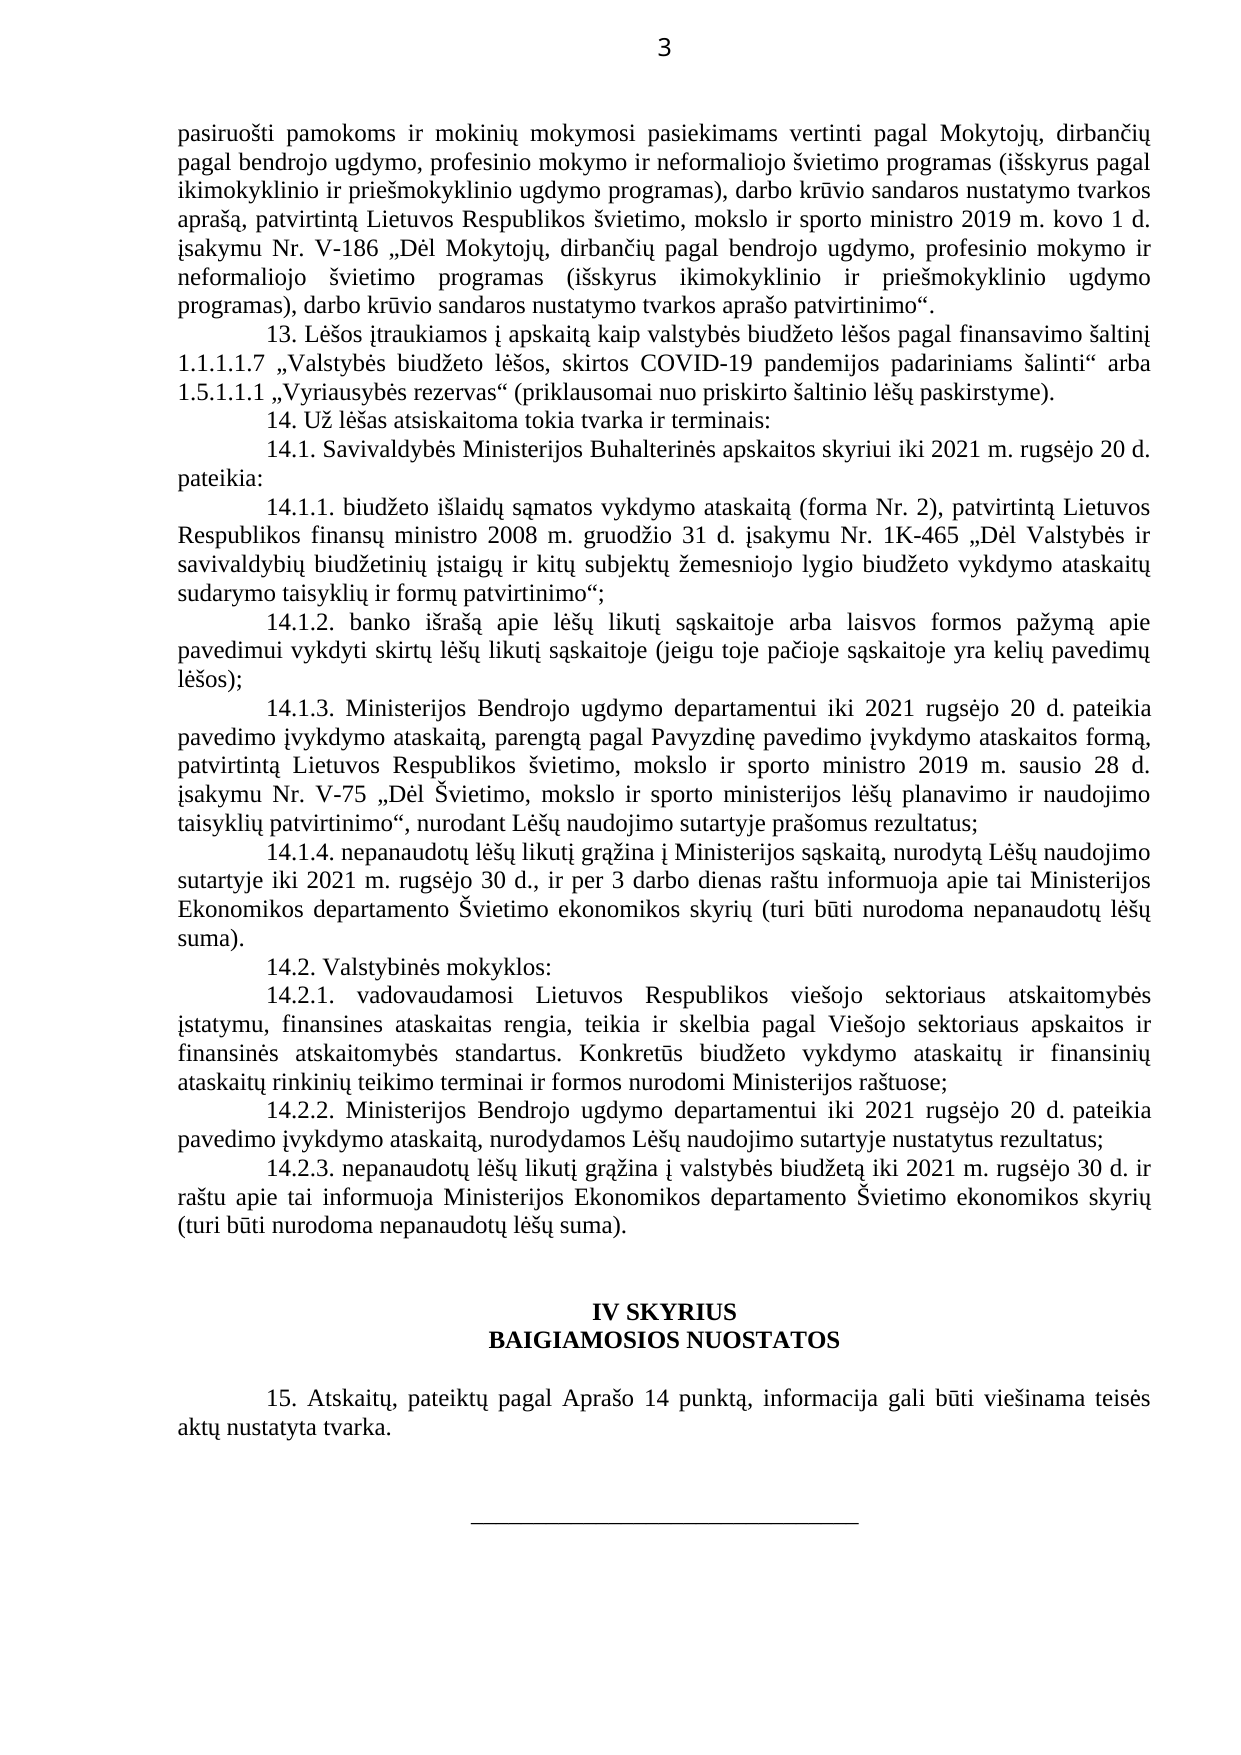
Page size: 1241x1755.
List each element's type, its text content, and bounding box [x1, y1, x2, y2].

text 14.2.1. vadovaudamosi Lietuvos Respublikos viešojo sektoriaus atskaitomybės įstatymu, finansines ataskaitas rengia, teikia ir skelbia pagal Viešojo sektoriaus apskaitos ir finansinės atskaitomybės standartus. Konkretūs biudžeto vykdymo ataskaitų ir finansinių ataskaitų rinkinių teikimo terminai ir formos nurodomi Ministerijos raštuose; [177, 981, 1152, 1096]
text 14.1.4. nepanaudotų lėšų likutį grąžina į Ministerijos sąskaitą, nurodytą Lėšų naudojimo sutartyje iki 2021 m. rugsėjo 30 d., ir per 3 darbo dienas raštu informuoja apie tai Ministerijos Ekonomikos departamento Švietimo ekonomikos skyrių (turi būti nurodoma nepanaudotų lėšų suma). [177, 837, 1152, 952]
text 14.1.1. biudžeto išlaidų sąmatos vykdymo ataskaitą (forma Nr. 2), patvirtintą Lietuvos Respublikos finansų ministro 2008 m. gruodžio 31 d. įsakymu Nr. 1K-465 „Dėl Valstybės ir savivaldybių biudžetinių įstaigų ir kitų subjektų žemesniojo lygio biudžeto vykdymo ataskaitų sudarymo taisyklių ir formų patvirtinimo“; [177, 492, 1152, 607]
text 14.2.2. Ministerijos Bendrojo ugdymo departamentui iki 2021 rugsėjo 20 d. pateikia pavedimo įvykdymo ataskaitą, nurodydamos Lėšų naudojimo sutartyje nustatytus rezultatus; [177, 1096, 1152, 1153]
text _______________________________ [177, 1498, 1152, 1527]
text IV SKYRIUS [177, 1297, 1152, 1326]
text 14.1. Savivaldybės Ministerijos Buhalterinės apskaitos skyriui iki 2021 m. rugsėjo 20 d. pateikia: [177, 434, 1152, 492]
text 15. Atskaitų, pateiktų pagal Aprašo 14 punktą, informacija gali būti viešinama teisės aktų nustatyta tvarka. [177, 1383, 1152, 1441]
text 14.2. Valstybinės mokyklos: [177, 952, 1152, 981]
text BAIGIAMOSIOS NUOSTATOS [177, 1326, 1152, 1354]
text 14.1.2. banko išrašą apie lėšų likutį sąskaitoje arba laisvos formos pažymą apie pavedimui vykdyti skirtų lėšų likutį sąskaitoje (jeigu toje pačioje sąskaitoje yra kelių pavedimų lėšos); [177, 607, 1152, 693]
text 13. Lėšos įtraukiamos į apskaitą kaip valstybės biudžeto lėšos pagal finansavimo šaltinį 1.1.1.1.7 „Valstybės biudžeto lėšos, skirtos COVID-19 pandemijos padariniams šalinti“ arba 1.5.1.1.1 „Vyriausybės rezervas“ (priklausomai nuo priskirto šaltinio lėšų paskirstyme). [177, 319, 1152, 406]
text 14.2.3. nepanaudotų lėšų likutį grąžina į valstybės biudžetą iki 2021 m. rugsėjo 30 d. ir raštu apie tai informuoja Ministerijos Ekonomikos departamento Švietimo ekonomikos skyrių (turi būti nurodoma nepanaudotų lėšų suma). [177, 1153, 1152, 1239]
text 14. Už lėšas atsiskaitoma tokia tvarka ir terminais: [177, 406, 1152, 434]
text 14.1.3. Ministerijos Bendrojo ugdymo departamentui iki 2021 rugsėjo 20 d. pateikia pavedimo įvykdymo ataskaitą, parengtą pagal Pavyzdinę pavedimo įvykdymo ataskaitos formą, patvirtintą Lietuvos Respublikos švietimo, mokslo ir sporto ministro 2019 m. sausio 28 d. įsakymu Nr. V-75 „Dėl Švietimo, mokslo ir sporto ministerijos lėšų planavimo ir naudojimo taisyklių patvirtinimo“, nurodant Lėšų naudojimo sutartyje prašomus rezultatus; [177, 693, 1152, 837]
text pasiruošti pamokoms ir mokinių mokymosi pasiekimams vertinti pagal Mokytojų, dirbančių pagal bendrojo ugdymo, profesinio mokymo ir neformaliojo švietimo programas (išskyrus pagal ikimokyklinio ir priešmokyklinio ugdymo programas), darbo krūvio sandaros nustatymo tvarkos aprašą, patvirtintą Lietuvos Respublikos švietimo, mokslo ir sporto ministro 2019 m. kovo 1 d. įsakymu Nr. V-186 „Dėl Mokytojų, dirbančių pagal bendrojo ugdymo, profesinio mokymo ir neformaliojo švietimo programas (išskyrus ikimokyklinio ir priešmokyklinio ugdymo programas), darbo krūvio sandaros nustatymo tvarkos aprašo patvirtinimo“. [177, 118, 1152, 319]
